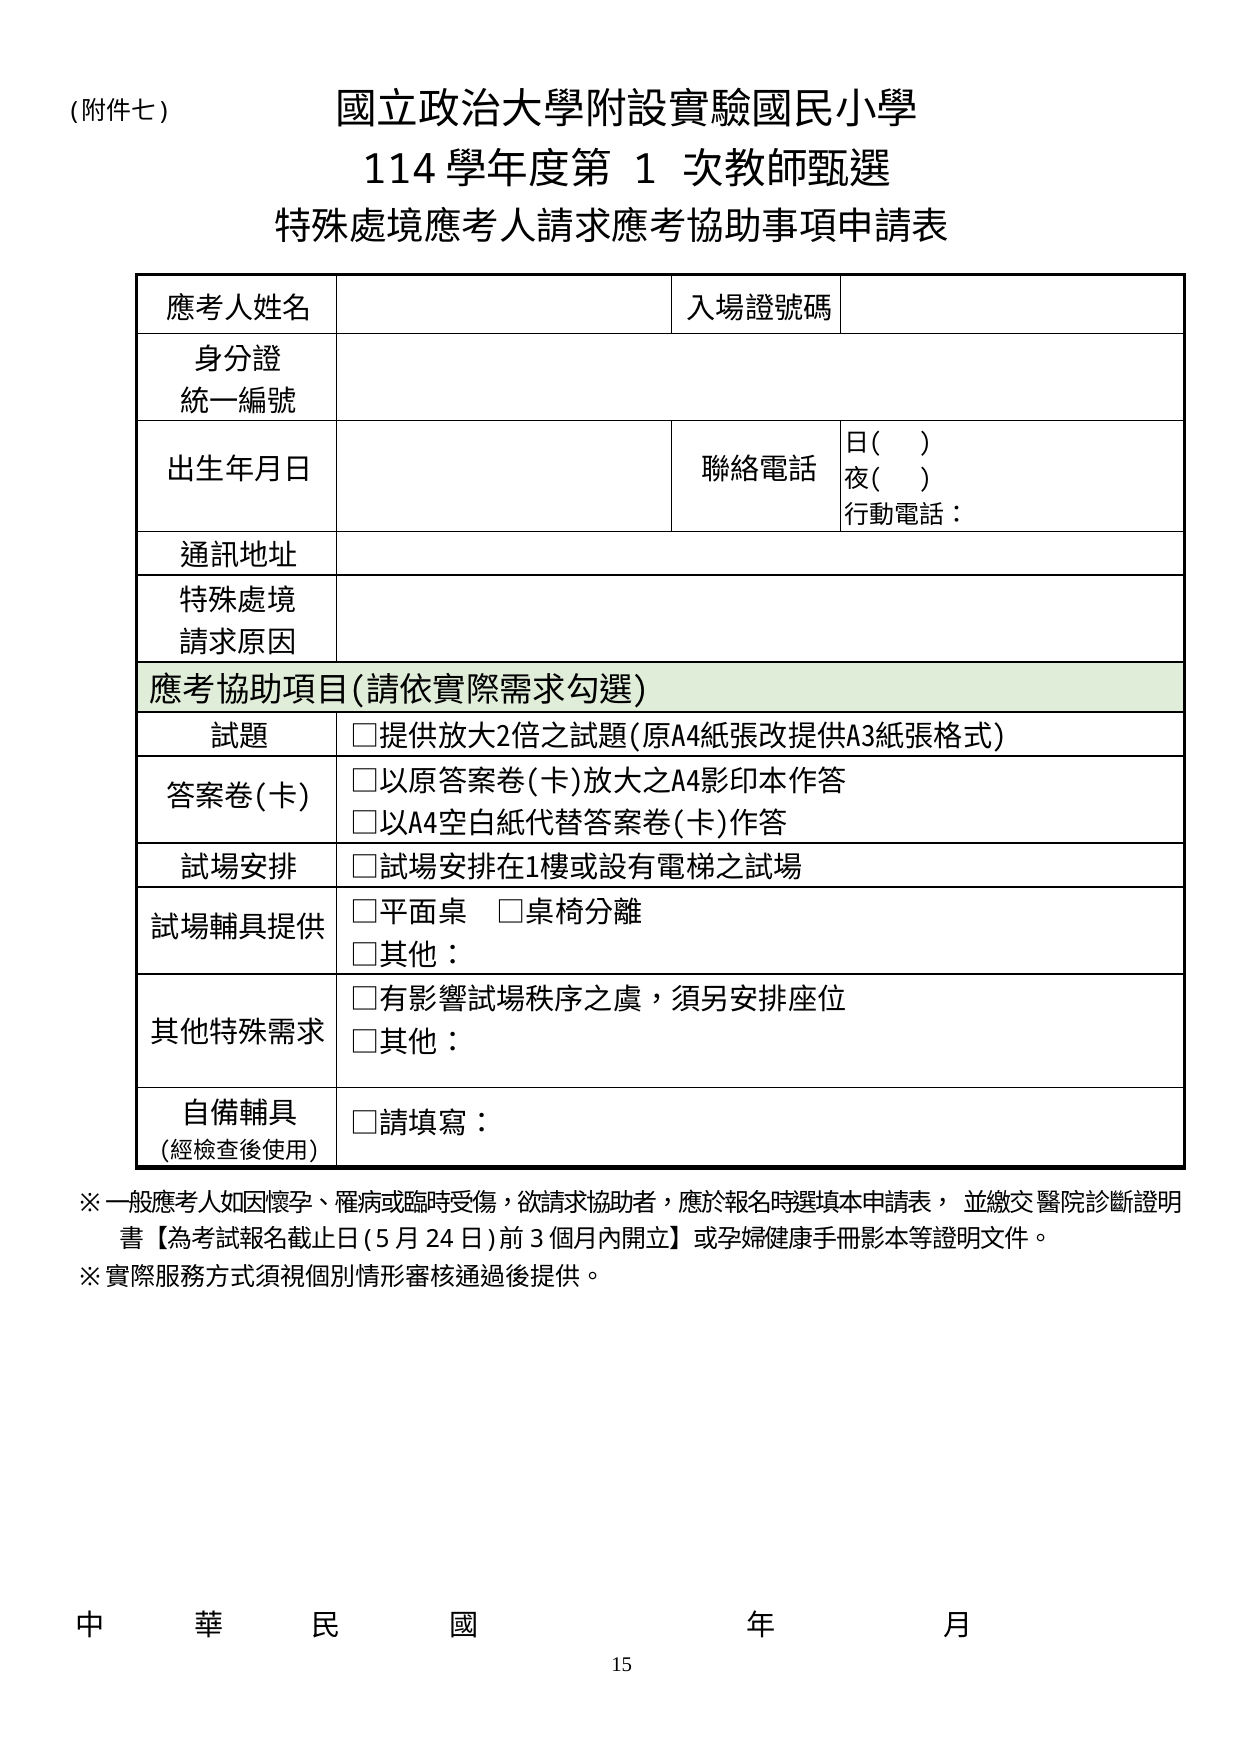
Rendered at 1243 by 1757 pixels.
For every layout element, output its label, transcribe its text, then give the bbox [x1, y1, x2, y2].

table_cell □試場安排在1樓或設有電梯之試場 [337, 844, 1183, 886]
table_cell 試場輔具提供 [138, 888, 336, 973]
subtitle 特殊處境應考人請求應考協助事項申請表 [75, 196, 1148, 250]
text 中 華 民 國 年 月 [75, 1602, 1168, 1644]
table_cell 聯絡電話 [672, 421, 840, 531]
text ※一般應考人如因懷孕、罹病或臨時受傷，欲請求協助者，應於報名時選填本申請表， 並繳交醫院診斷證明書【為考試報名截止日(5月24日)前3個月內開立】或孕婦健康手冊影本等證明文件。 [75, 1183, 1182, 1255]
table_cell 試場安排 [138, 844, 336, 886]
table_cell 應考協助項目(請依實際需求勾選) [138, 663, 1183, 711]
table_cell [337, 334, 1183, 420]
table_cell 其他特殊需求 [138, 975, 336, 1087]
subtitle 國立政治大學附設實驗國民小學 [51, 75, 1148, 145]
table_cell □請填寫： [337, 1088, 1183, 1165]
table_header 入場證號碼 [672, 276, 840, 333]
table_cell □提供放大2倍之試題(原A4紙張改提供A3紙張格式) [337, 713, 1183, 755]
table_cell 答案卷(卡) [138, 757, 336, 842]
table_cell □有影響試場秩序之虞，須另安排座位 □其他： [337, 975, 1183, 1087]
table_cell 特殊處境請求原因 [138, 576, 336, 661]
table_cell [337, 532, 1183, 574]
table_cell [337, 576, 1183, 661]
table_header [841, 276, 1183, 333]
table_cell 身分證統一編號 [138, 334, 336, 420]
table_cell □以原答案卷(卡)放大之A4影印本作答 □以A4空白紙代替答案卷(卡)作答 [337, 757, 1183, 842]
table_cell 自備輔具 (經檢查後使用) [138, 1088, 336, 1165]
table_cell [337, 421, 671, 531]
text 114學年度第 1 次教師甄選 [105, 135, 1147, 196]
text (附件七) [66, 91, 187, 127]
table_header [337, 276, 671, 333]
table_cell 試題 [138, 713, 336, 755]
table_cell 通訊地址 [138, 532, 336, 574]
text ※實際服務方式須視個別情形審核通過後提供。 [75, 1256, 1182, 1292]
table_cell □平面桌 □桌椅分離 □其他： [337, 888, 1183, 973]
table_header 應考人姓名 [138, 276, 336, 333]
table_cell 出生年月日 [138, 421, 336, 531]
table_cell 日( ) 夜( ) 行動電話： [841, 421, 1183, 531]
